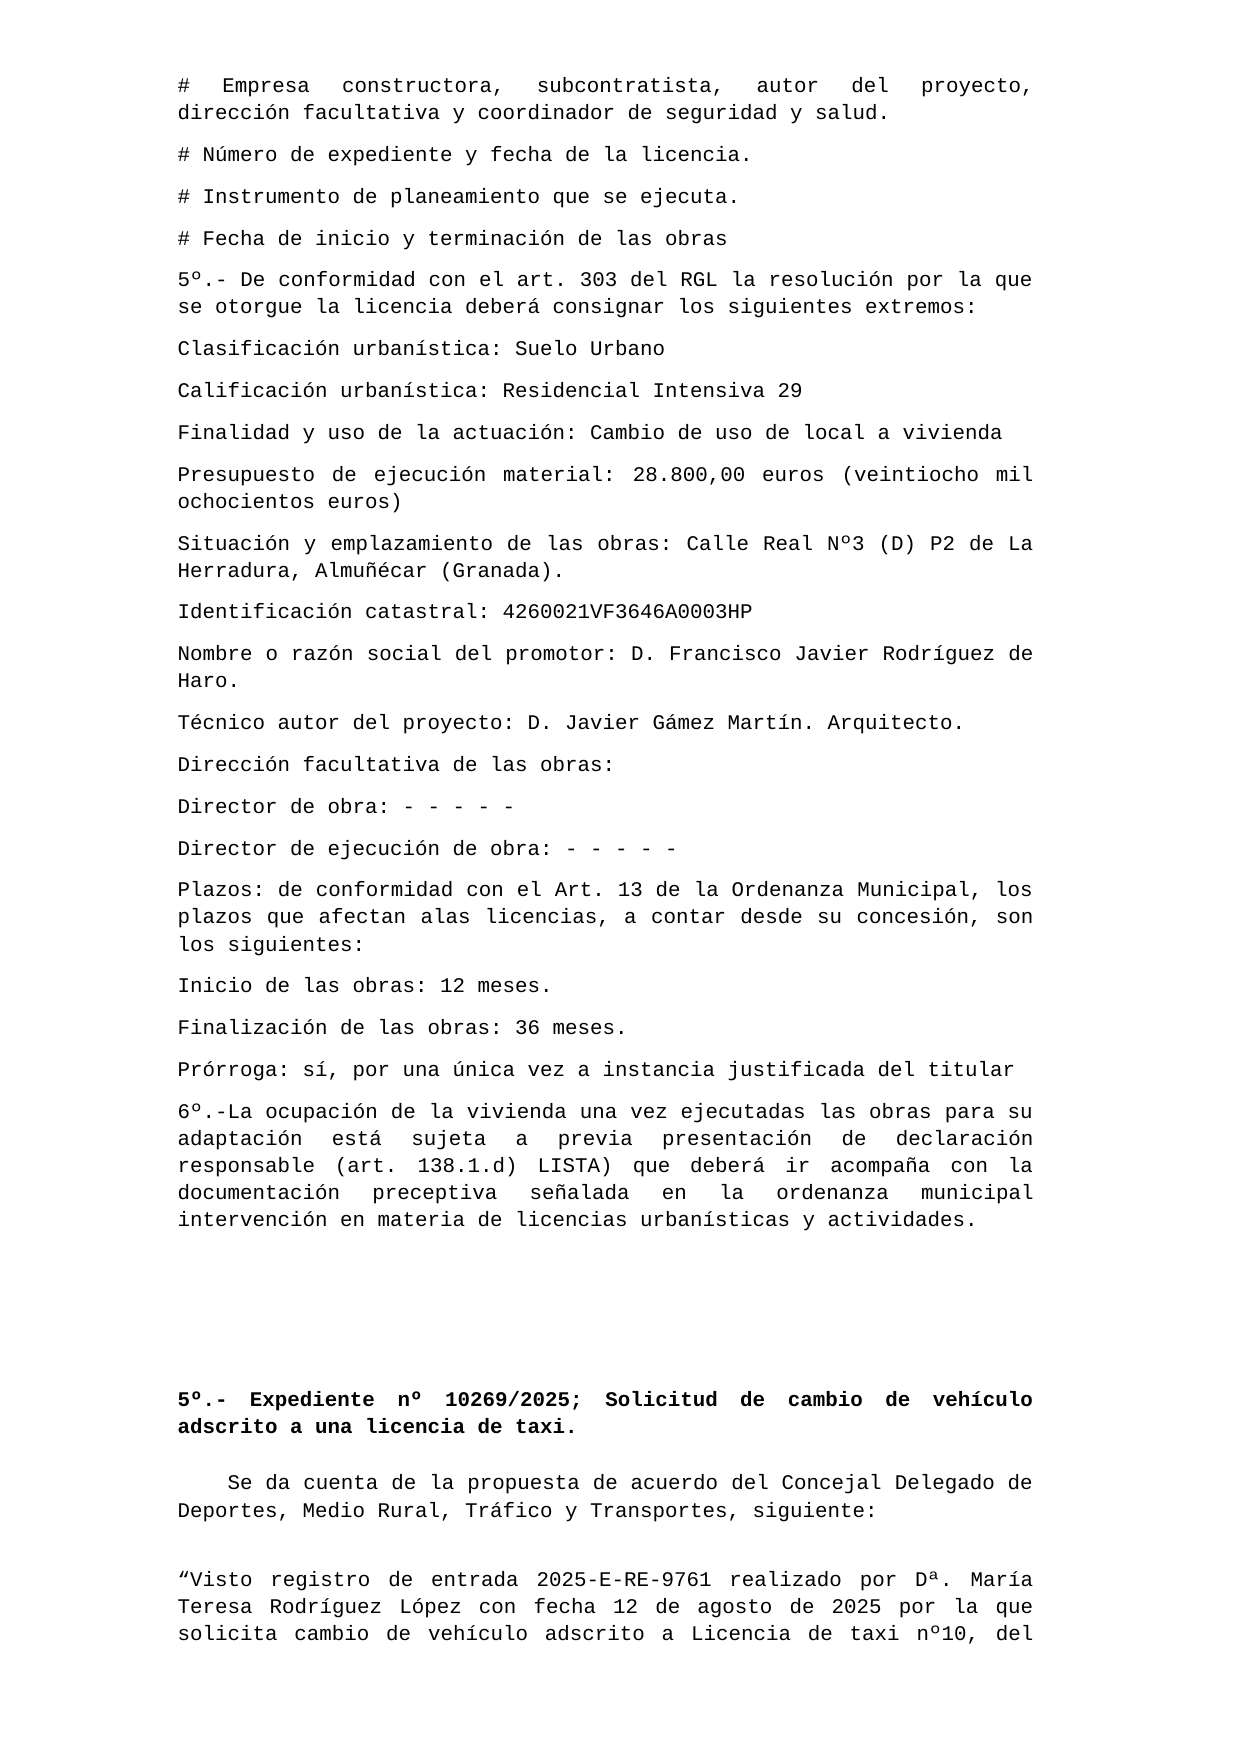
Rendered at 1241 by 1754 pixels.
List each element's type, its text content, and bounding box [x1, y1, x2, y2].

text # Empresa constructora, subcontratista, autor del proyecto, dirección facultativa y coordinador de seguridad y salud. [177, 75, 1033, 126]
text # Fecha de inicio y terminación de las obras [177, 227, 1033, 251]
text Director de obra: - - - - - [177, 796, 1033, 819]
subtitle 5º.- Expediente nº 10269/2025; Solicitud de cambio de vehículo adscrito a una licencia de taxi. [177, 1389, 1033, 1440]
text Nombre o razón social del promotor: D. Francisco Javier Rodríguez de Haro. [177, 643, 1033, 694]
text Calificación urbanística: Residencial Intensiva 29 [177, 380, 1033, 404]
text Identificación catastral: 4260021VF3646A0003HP [177, 601, 1033, 625]
text Finalidad y uso de la actuación: Cambio de uso de local a vivienda [177, 422, 1033, 445]
text 5º.- De conformidad con el art. 303 del RGL la resolución por la que se otorgue la licencia deberá consignar los siguientes extremos: [177, 269, 1033, 320]
text Prórroga: sí, por una única vez a instancia justificada del titular [177, 1059, 1033, 1083]
text Director de ejecución de obra: - - - - - [177, 837, 1033, 861]
text # Instrumento de planeamiento que se ejecuta. [177, 186, 1033, 209]
text Técnico autor del proyecto: D. Javier Gámez Martín. Arquitecto. [177, 712, 1033, 736]
text # Número de expediente y fecha de la licencia. [177, 144, 1033, 168]
text Plazos: de conformidad con el Art. 13 de la Ordenanza Municipal, los plazos que afectan alas licencias, a contar desde su concesión, son los siguientes: [177, 879, 1033, 957]
text Finalización de las obras: 36 meses. [177, 1017, 1033, 1041]
text Clasificación urbanística: Suelo Urbano [177, 338, 1033, 362]
text Se da cuenta de la propuesta de acuerdo del Concejal Delegado de Deportes, Medio Rural, Tráfico y Transportes, siguiente: [177, 1472, 1033, 1523]
text Presupuesto de ejecución material: 28.800,00 euros (veintiocho mil ochocientos euros) [177, 463, 1033, 514]
text 6º.-La ocupación de la vivienda una vez ejecutadas las obras para su adaptación está sujeta a previa presentación de declaración responsable (art. 138.1.d) LISTA) que deberá ir acompaña con la documentación preceptiva señalada en la ordenanza municipal intervención en materia de licencias urbanísticas y actividades. [177, 1101, 1033, 1233]
text Inicio de las obras: 12 meses. [177, 975, 1033, 999]
text “Visto registro de entrada 2025-E-RE-9761 realizado por Dª. María Teresa Rodríguez López con fecha 12 de agosto de 2025 por la que solicita cambio de vehículo adscrito a Licencia de taxi nº10, del [177, 1568, 1033, 1647]
text Dirección facultativa de las obras: [177, 754, 1033, 778]
text Situación y emplazamiento de las obras: Calle Real Nº3 (D) P2 de La Herradura, Almuñécar (Granada). [177, 532, 1033, 583]
